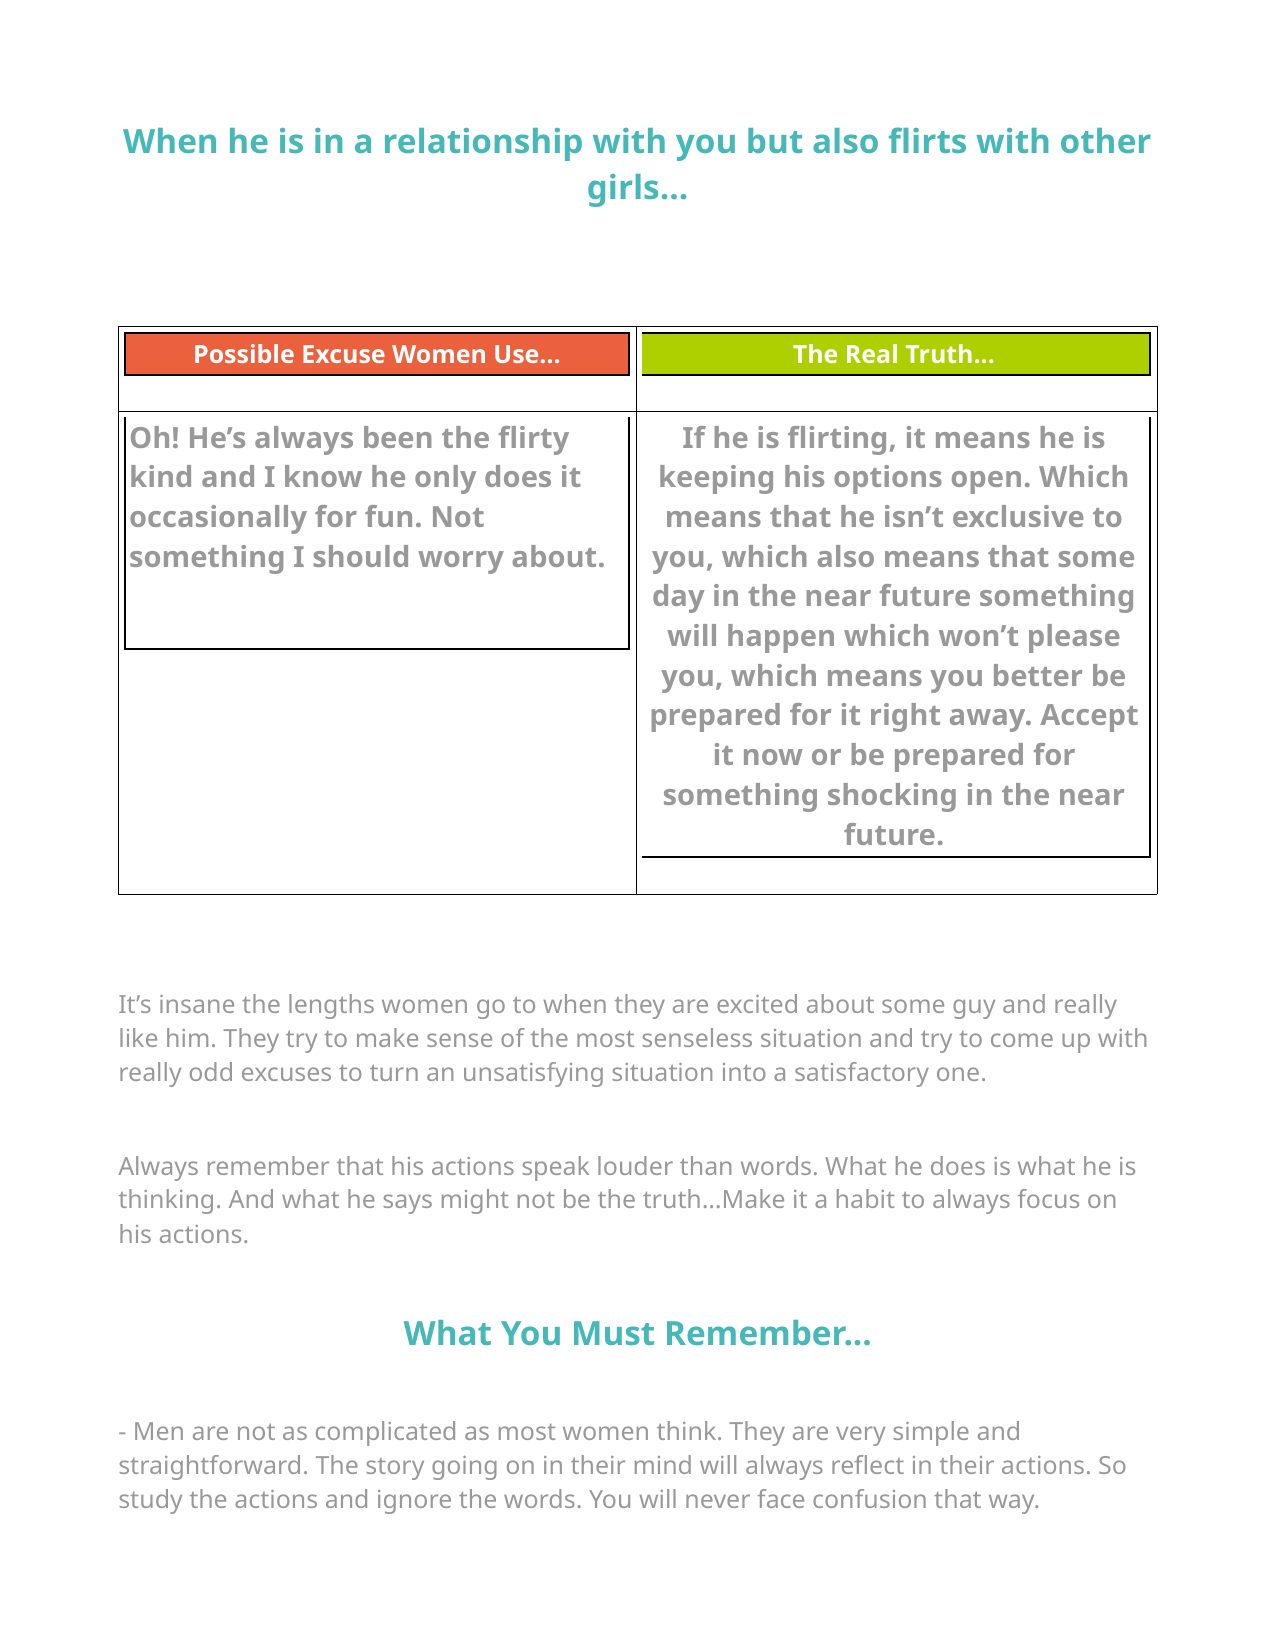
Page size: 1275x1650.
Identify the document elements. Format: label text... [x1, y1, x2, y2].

text It’s insane the lengths women go to when they are excited about some guy and really like him. They try to make sense of the most senseless situation and try to come up with really odd excuses to turn an unsatisfying situation into a satisfactory one. [118, 987, 1157, 1089]
text What You Must Remember... [118, 1309, 1157, 1355]
text Always remember that his actions speak louder than words. What he does is what he is thinking. And what he says might not be the truth…Make it a habit to always focus on his actions. [118, 1148, 1157, 1250]
table_header Possible Excuse Women Use… [119, 327, 636, 411]
table_cell If he is flirting, it means he is keeping his options open. Which means that he isn’t exclusive to you, which also means that some day in the near future something will happen which won’t please you, which means you better be prepared for it right away. Accept it now or be prepared for something shocking in the near future. [637, 412, 1157, 894]
text - Men are not as complicated as most women think. They are very simple and straightforward. The story going on in their mind will always reflect in their actions. So study the actions and ignore the words. You will never face confusion that way. [118, 1414, 1157, 1516]
table_header The Real Truth... [637, 327, 1157, 411]
table_cell Oh! He’s always been the flirty kind and I know he only does it occasionally for fun. Not something I should worry about. [119, 412, 636, 894]
text When he is in a relationship with you but also flirts with other girls… [118, 118, 1157, 209]
